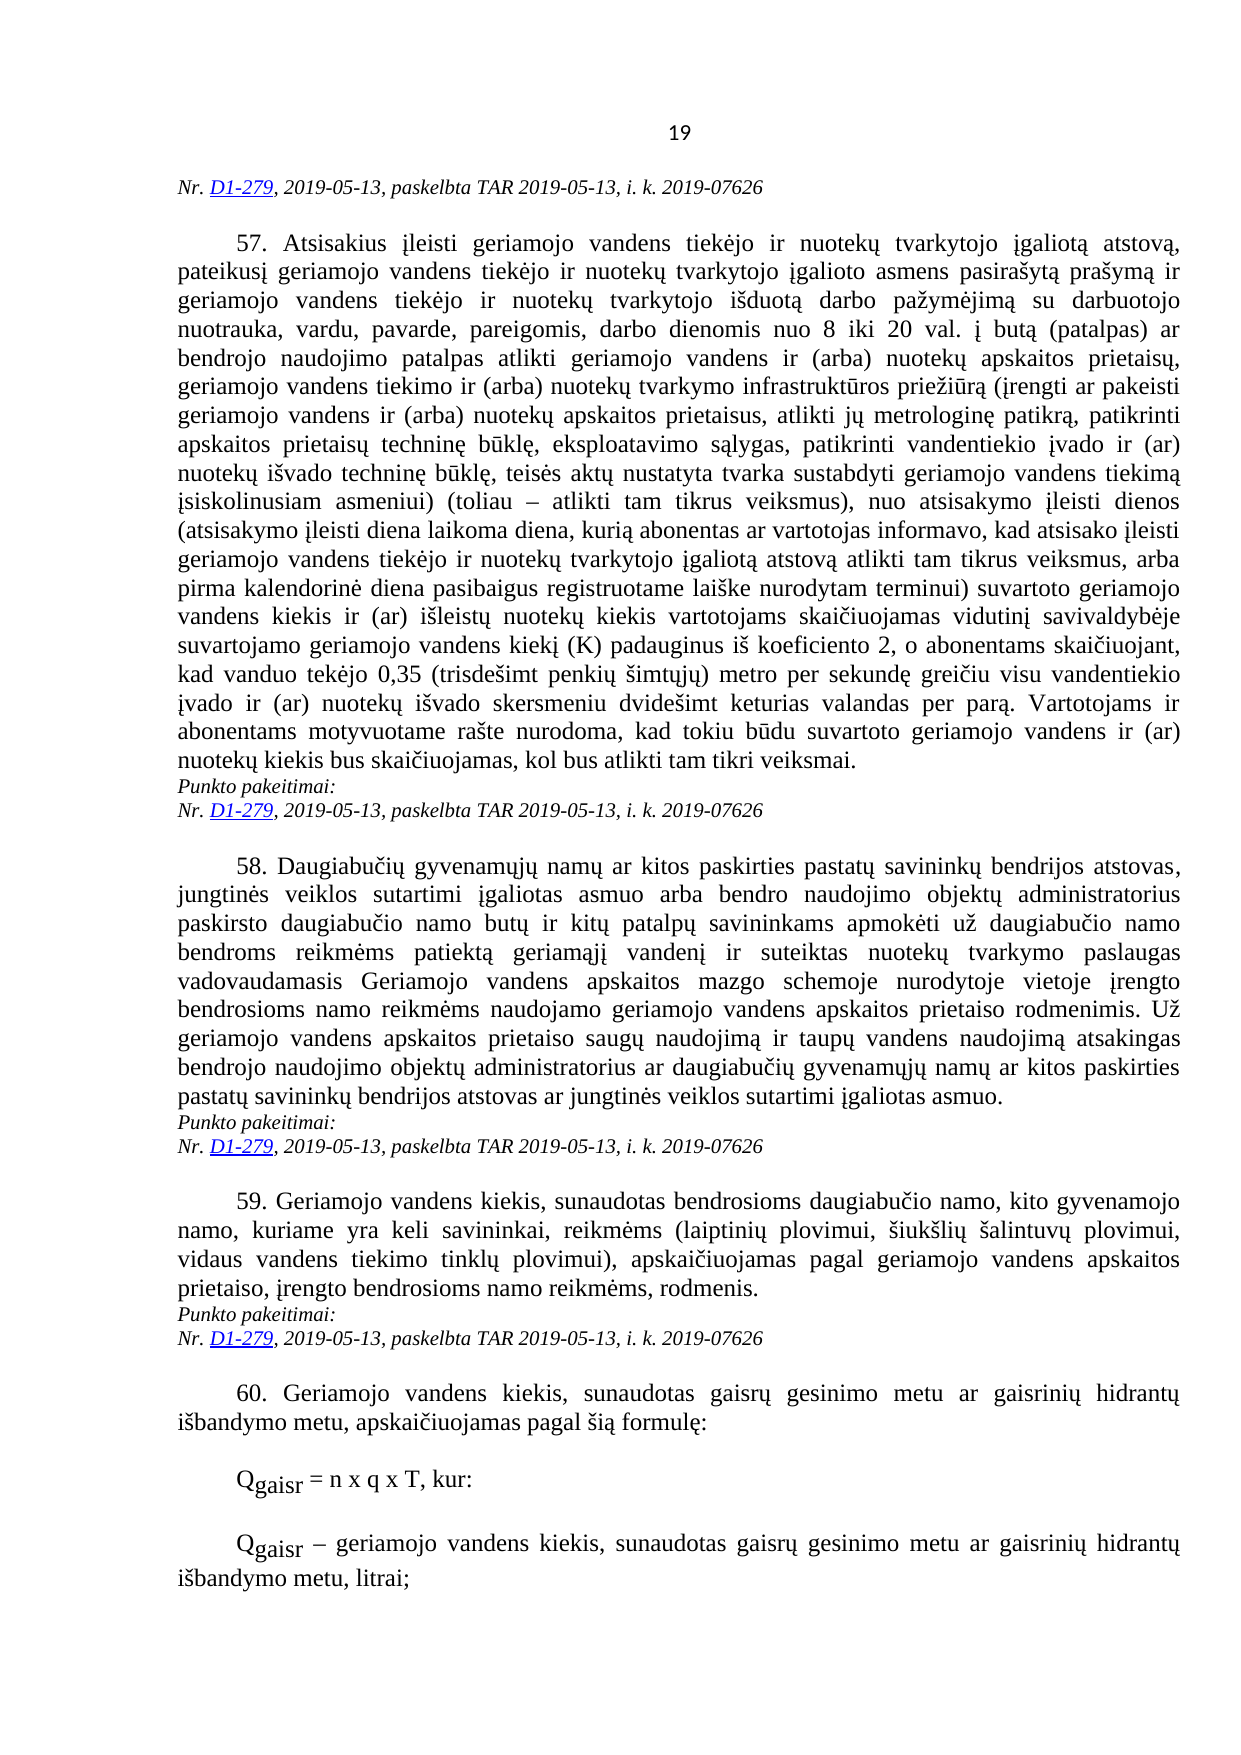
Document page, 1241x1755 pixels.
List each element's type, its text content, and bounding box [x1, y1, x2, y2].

text Nr. D1-279, 2019-05-13, paskelbta TAR 2019-05-13, i. k. 2019-07626 [177, 798, 1181, 822]
text Punkto pakeitimai: [177, 1109, 1181, 1134]
text Qgaisr – geriamojo vandens kiekis, sunaudotas gaisrų gesinimo metu ar gaisrinių hidrantų išbandymo metu, litrai; [177, 1528, 1181, 1591]
text Punkto pakeitimai: [177, 1301, 1181, 1326]
text 60. Geriamojo vandens kiekis, sunaudotas gaisrų gesinimo metu ar gaisrinių hidrantų išbandymo metu, apskaičiuojamas pagal šią formulę: [177, 1378, 1181, 1436]
text 57. Atsisakius įleisti geriamojo vandens tiekėjo ir nuotekų tvarkytojo įgaliotą atstovą, pateikusį geriamojo vandens tiekėjo ir nuotekų tvarkytojo įgalioto asmens pasirašytą prašymą ir geriamojo vandens tiekėjo ir nuotekų tvarkytojo išduotą darbo pažymėjimą su darbuotojo nuotrauka, vardu, pavarde, pareigomis, darbo dienomis nuo 8 iki 20 val. į butą (patalpas) ar bendrojo naudojimo patalpas atlikti geriamojo vandens ir (arba) nuotekų apskaitos prietaisų, geriamojo vandens tiekimo ir (arba) nuotekų tvarkymo infrastruktūros priežiūrą (įrengti ar pakeisti geriamojo vandens ir (arba) nuotekų apskaitos prietaisus, atlikti jų metrologinę patikrą, patikrinti apskaitos prietaisų techninę būklę, eksploatavimo sąlygas, patikrinti vandentiekio įvado ir (ar) nuotekų išvado techninę būklę, teisės aktų nustatyta tvarka sustabdyti geriamojo vandens tiekimą įsiskolinusiam asmeniui) (toliau – atlikti tam tikrus veiksmus), nuo atsisakymo įleisti dienos (atsisakymo įleisti diena laikoma diena, kurią abonentas ar vartotojas informavo, kad atsisako įleisti geriamojo vandens tiekėjo ir nuotekų tvarkytojo įgaliotą atstovą atlikti tam tikrus veiksmus, arba pirma kalendorinė diena pasibaigus registruotame laiške nurodytam terminui) suvartoto geriamojo vandens kiekis ir (ar) išleistų nuotekų kiekis vartotojams skaičiuojamas vidutinį savivaldybėje suvartojamo geriamojo vandens kiekį (K) padauginus iš koeficiento 2, o abonentams skaičiuojant, kad vanduo tekėjo 0,35 (trisdešimt penkių šimtųjų) metro per sekundę greičiu visu vandentiekio įvado ir (ar) nuotekų išvado skersmeniu dvidešimt keturias valandas per parą. Vartotojams ir abonentams motyvuotame rašte nurodoma, kad tokiu būdu suvartoto geriamojo vandens ir (ar) nuotekų kiekis bus skaičiuojamas, kol bus atlikti tam tikri veiksmai. [177, 228, 1181, 774]
text 59. Geriamojo vandens kiekis, sunaudotas bendrosioms daugiabučio namo, kito gyvenamojo namo, kuriame yra keli savininkai, reikmėms (laiptinių plovimui, šiukšlių šalintuvų plovimui, vidaus vandens tiekimo tinklų plovimui), apskaičiuojamas pagal geriamojo vandens apskaitos prietaiso, įrengto bendrosioms namo reikmėms, rodmenis. [177, 1186, 1181, 1301]
text Nr. D1-279, 2019-05-13, paskelbta TAR 2019-05-13, i. k. 2019-07626 [177, 1134, 1181, 1158]
text Nr. D1-279, 2019-05-13, paskelbta TAR 2019-05-13, i. k. 2019-07626 [177, 175, 1181, 199]
text Punkto pakeitimai: [177, 774, 1181, 798]
text Qgaisr = n x q x T, kur: [177, 1464, 1181, 1499]
text 58. Daugiabučių gyvenamųjų namų ar kitos paskirties pastatų savininkų bendrijos atstovas, jungtinės veiklos sutartimi įgaliotas asmuo arba bendro naudojimo objektų administratorius paskirsto daugiabučio namo butų ir kitų patalpų savininkams apmokėti už daugiabučio namo bendroms reikmėms patiektą geriamąjį vandenį ir suteiktas nuotekų tvarkymo paslaugas vadovaudamasis Geriamojo vandens apskaitos mazgo schemoje nurodytoje vietoje įrengto bendrosioms namo reikmėms naudojamo geriamojo vandens apskaitos prietaiso rodmenimis. Už geriamojo vandens apskaitos prietaiso saugų naudojimą ir taupų vandens naudojimą atsakingas bendrojo naudojimo objektų administratorius ar daugiabučių gyvenamųjų namų ar kitos paskirties pastatų savininkų bendrijos atstovas ar jungtinės veiklos sutartimi įgaliotas asmuo. [177, 851, 1181, 1109]
text Nr. D1-279, 2019-05-13, paskelbta TAR 2019-05-13, i. k. 2019-07626 [177, 1326, 1181, 1349]
